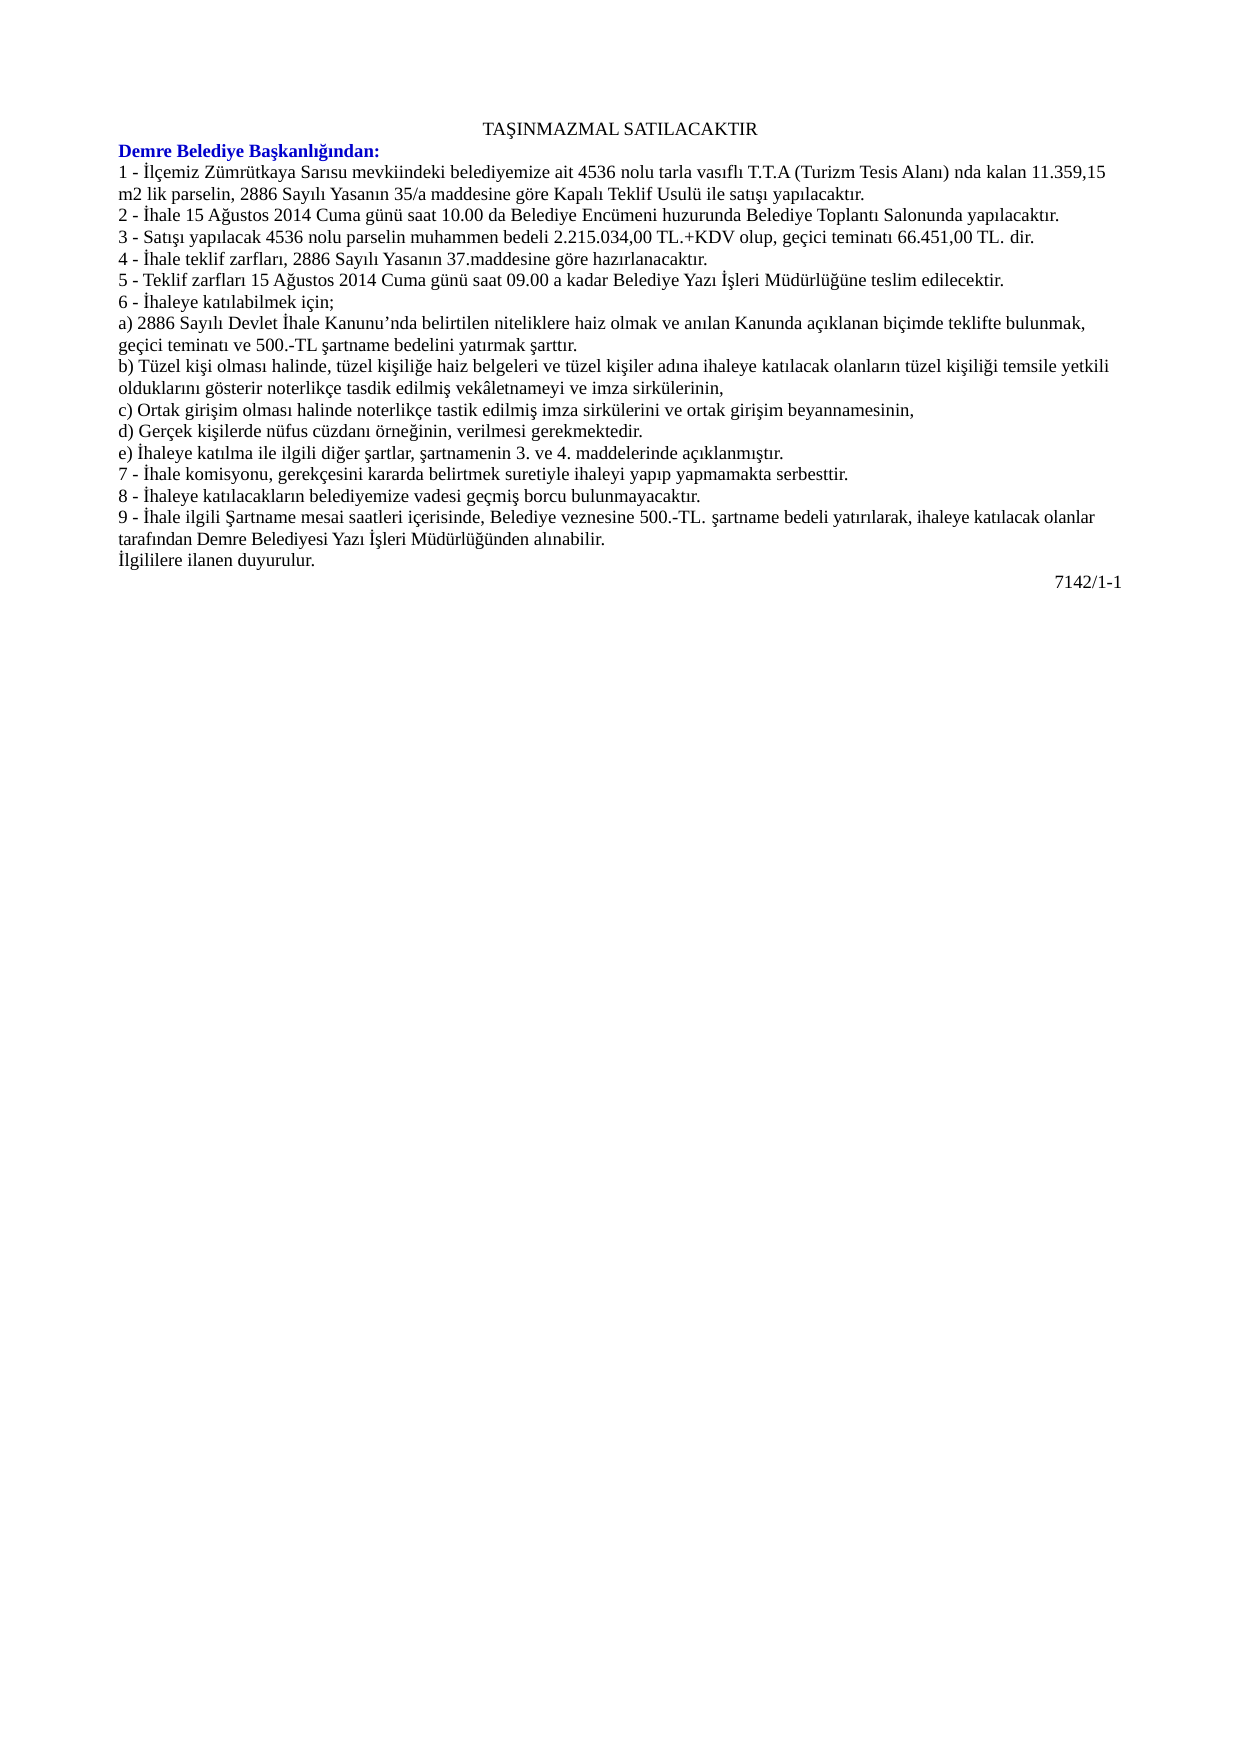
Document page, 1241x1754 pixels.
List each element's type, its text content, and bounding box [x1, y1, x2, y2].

text 1 - İlçemiz Zümrütkaya Sarısu mevkiindeki belediyemize ait 4536 nolu tarla vasıflı T.T.A (Turizm Tesis Alanı) nda kalan 11.359,15 m2 lik parselin, 2886 Sayılı Yasanın 35/a maddesine göre Kapalı Teklif Usulü ile satışı yapılacaktır. [118, 161, 1122, 204]
text TAŞINMAZMAL SATILACAKTIR [118, 118, 1122, 140]
text 6 - İhaleye katılabilmek için; [118, 291, 1122, 312]
text 5 - Teklif zarfları 15 Ağustos 2014 Cuma günü saat 09.00 a kadar Belediye Yazı İşleri Müdürlüğüne teslim edilecektir. [118, 269, 1122, 291]
text d) Gerçek kişilerde nüfus cüzdanı örneğinin, verilmesi gerekmektedir. [118, 420, 1122, 442]
text İlgililere ilanen duyurulur. [118, 549, 1122, 571]
text 3 - Satışı yapılacak 4536 nolu parselin muhammen bedeli 2.215.034,00 TL.+KDV olup, geçici teminatı 66.451,00 TL. dir. [118, 226, 1122, 247]
text 8 - İhaleye katılacakların belediyemize vadesi geçmiş borcu bulunmayacaktır. [118, 485, 1122, 506]
text Demre Belediye Başkanlığından: [118, 140, 1122, 161]
text e) İhaleye katılma ile ilgili diğer şartlar, şartnamenin 3. ve 4. maddelerinde açıklanmıştır. [118, 442, 1122, 463]
text 7142/1-1 [118, 571, 1122, 592]
text 4 - İhale teklif zarfları, 2886 Sayılı Yasanın 37.maddesine göre hazırlanacaktır. [118, 247, 1122, 269]
text 7 - İhale komisyonu, gerekçesini kararda belirtmek suretiyle ihaleyi yapıp yapmamakta serbesttir. [118, 463, 1122, 485]
text c) Ortak girişim olması halinde noterlikçe tastik edilmiş imza sirkülerini ve ortak girişim beyannamesinin, [118, 398, 1122, 420]
text 9 - İhale ilgili Şartname mesai saatleri içerisinde, Belediye veznesine 500.-TL. şartname bedeli yatırılarak, ihaleye katılacak olanlar tarafından Demre Belediyesi Yazı İşleri Müdürlüğünden alınabilir. [118, 506, 1122, 549]
text b) Tüzel kişi olması halinde, tüzel kişiliğe haiz belgeleri ve tüzel kişiler adına ihaleye katılacak olanların tüzel kişiliği temsile yetkili olduklarını gösterir noterlikçe tasdik edilmiş vekâletnameyi ve imza sirkülerinin, [118, 355, 1122, 398]
text a) 2886 Sayılı Devlet İhale Kanunu’nda belirtilen niteliklere haiz olmak ve anılan Kanunda açıklanan biçimde teklifte bulunmak, geçici teminatı ve 500.-TL şartname bedelini yatırmak şarttır. [118, 312, 1122, 355]
text 2 - İhale 15 Ağustos 2014 Cuma günü saat 10.00 da Belediye Encümeni huzurunda Belediye Toplantı Salonunda yapılacaktır. [118, 204, 1122, 226]
